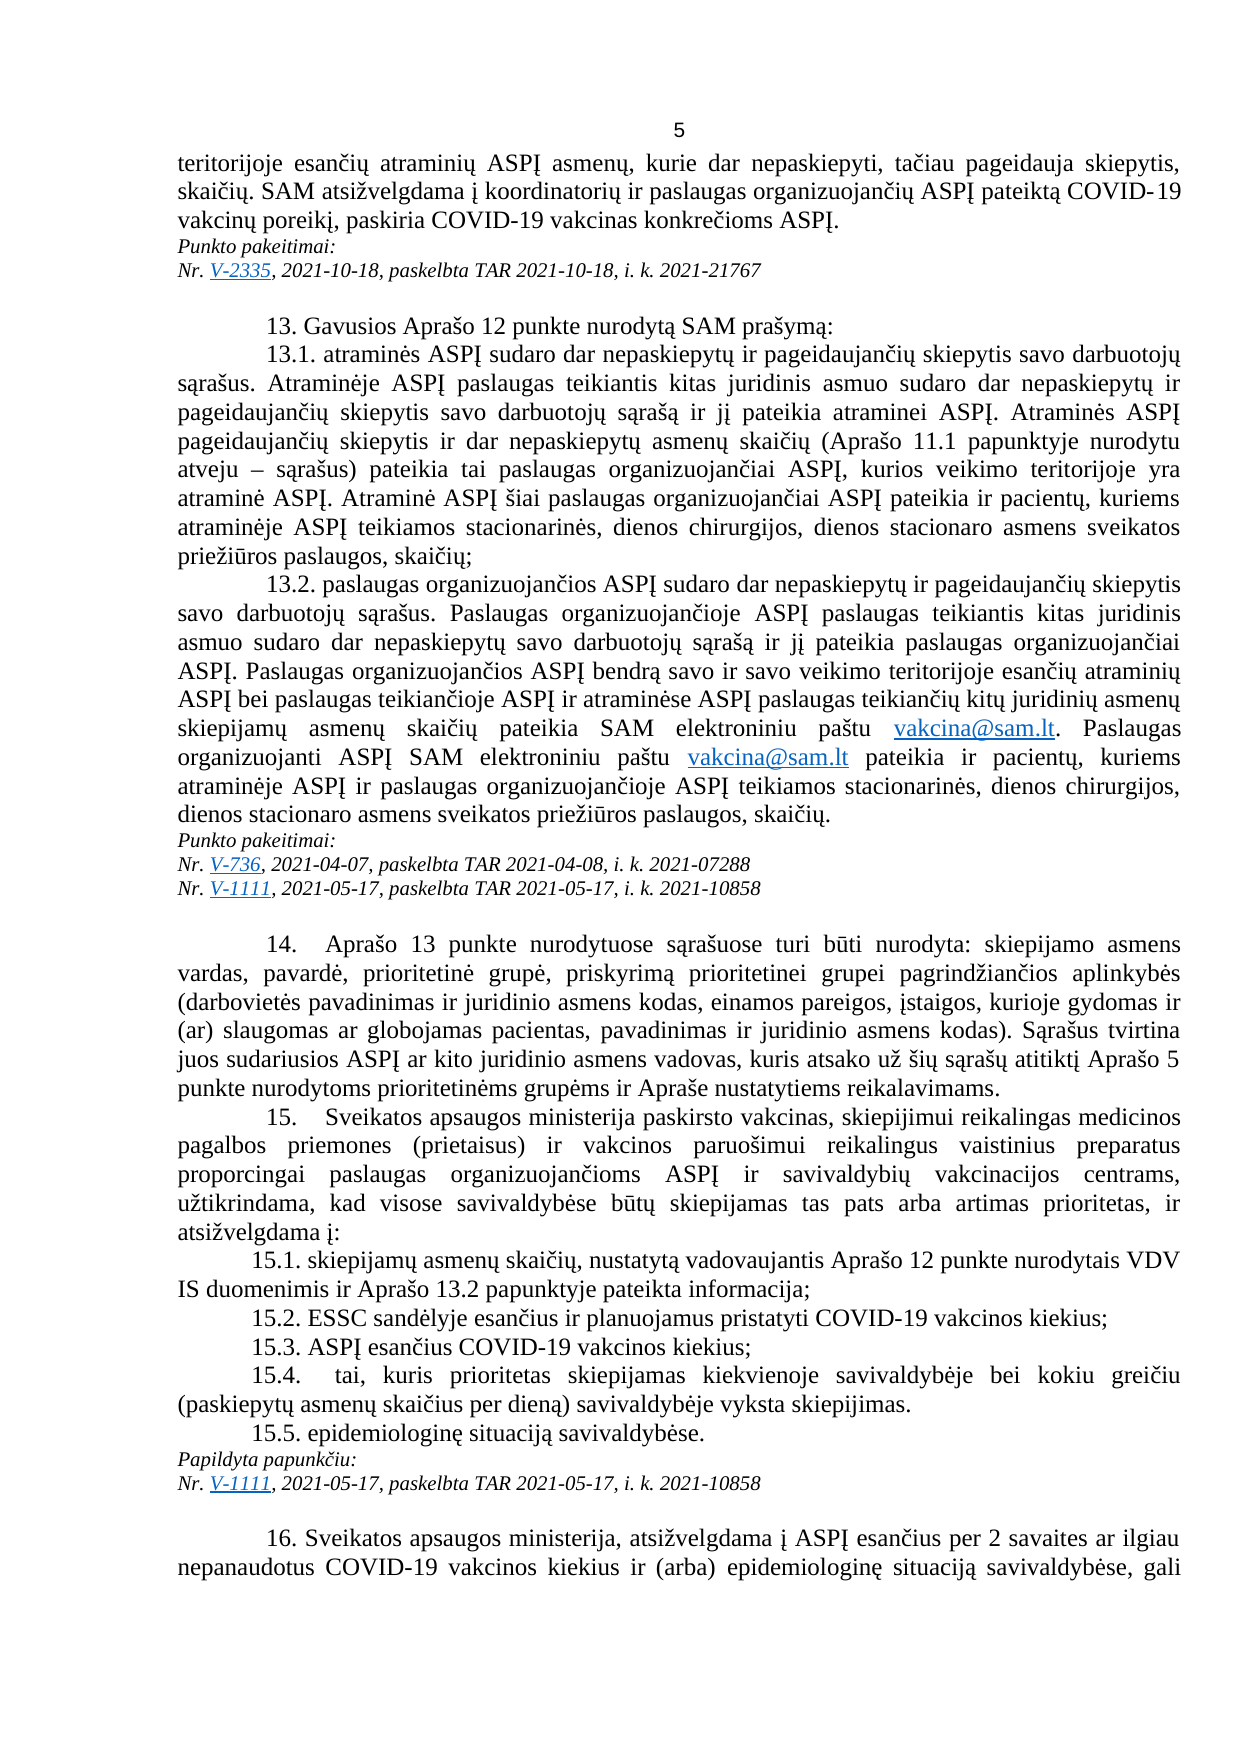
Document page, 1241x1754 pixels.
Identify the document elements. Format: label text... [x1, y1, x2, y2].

text 14. Aprašo 13 punkte nurodytuose sąrašuose turi būti nurodyta: skiepijamo asmens vardas, pavardė, prioritetinė grupė, priskyrimą prioritetinei grupei pagrindžiančios aplinkybės (darbovietės pavadinimas ir juridinio asmens kodas, einamos pareigos, įstaigos, kurioje gydomas ir (ar) slaugomas ar globojamas pacientas, pavadinimas ir juridinio asmens kodas). Sąrašus tvirtina juos sudariusios ASPĮ ar kito juridinio asmens vadovas, kuris atsako už šių sąrašų atitiktį Aprašo 5 punkte nurodytoms prioritetinėms grupėms ir Apraše nustatytiems reikalavimams. [177, 929, 1181, 1102]
text 13.1. atraminės ASPĮ sudaro dar nepaskiepytų ir pageidaujančių skiepytis savo darbuotojų sąrašus. Atraminėje ASPĮ paslaugas teikiantis kitas juridinis asmuo sudaro dar nepaskiepytų ir pageidaujančių skiepytis savo darbuotojų sąrašą ir jį pateikia atraminei ASPĮ. Atraminės ASPĮ pageidaujančių skiepytis ir dar nepaskiepytų asmenų skaičių (Aprašo 11.1 papunktyje nurodytu atveju – sąrašus) pateikia tai paslaugas organizuojančiai ASPĮ, kurios veikimo teritorijoje yra atraminė ASPĮ. Atraminė ASPĮ šiai paslaugas organizuojančiai ASPĮ pateikia ir pacientų, kuriems atraminėje ASPĮ teikiamos stacionarinės, dienos chirurgijos, dienos stacionaro asmens sveikatos priežiūros paslaugos, skaičių; [177, 339, 1181, 569]
text Nr. V-1111, 2021-05-17, paskelbta TAR 2021-05-17, i. k. 2021-10858 [177, 876, 1181, 900]
text teritorijoje esančių atraminių ASPĮ asmenų, kurie dar nepaskiepyti, tačiau pageidauja skiepytis, skaičių. SAM atsižvelgdama į koordinatorių ir paslaugas organizuojančių ASPĮ pateiktą COVID-19 vakcinų poreikį, paskiria COVID-19 vakcinas konkrečioms ASPĮ. [177, 148, 1181, 234]
text 15.1. skiepijamų asmenų skaičių, nustatytą vadovaujantis Aprašo 12 punkte nurodytais VDV IS duomenimis ir Aprašo 13.2 papunktyje pateikta informacija; [177, 1245, 1181, 1303]
text 13.2. paslaugas organizuojančios ASPĮ sudaro dar nepaskiepytų ir pageidaujančių skiepytis savo darbuotojų sąrašus. Paslaugas organizuojančioje ASPĮ paslaugas teikiantis kitas juridinis asmuo sudaro dar nepaskiepytų savo darbuotojų sąrašą ir jį pateikia paslaugas organizuojančiai ASPĮ. Paslaugas organizuojančios ASPĮ bendrą savo ir savo veikimo teritorijoje esančių atraminių ASPĮ bei paslaugas teikiančioje ASPĮ ir atraminėse ASPĮ paslaugas teikiančių kitų juridinių asmenų skiepijamų asmenų skaičių pateikia SAM elektroniniu paštu vakcina@sam.lt. Paslaugas organizuojanti ASPĮ SAM elektroniniu paštu vakcina@sam.lt pateikia ir pacientų, kuriems atraminėje ASPĮ ir paslaugas organizuojančioje ASPĮ teikiamos stacionarinės, dienos chirurgijos, dienos stacionaro asmens sveikatos priežiūros paslaugos, skaičių. [177, 569, 1181, 828]
text 13. Gavusios Aprašo 12 punkte nurodytą SAM prašymą: [177, 311, 1181, 339]
text 16. Sveikatos apsaugos ministerija, atsižvelgdama į ASPĮ esančius per 2 savaites ar ilgiau nepanaudotus COVID-19 vakcinos kiekius ir (arba) epidemiologinę situaciją savivaldybėse, gali [177, 1523, 1181, 1581]
text 15.5. epidemiologinę situaciją savivaldybėse. [177, 1418, 1181, 1447]
text Nr. V-736, 2021-04-07, paskelbta TAR 2021-04-08, i. k. 2021-07288 [177, 852, 1181, 876]
text Papildyta papunkčiu: [177, 1447, 1181, 1471]
text Nr. V-1111, 2021-05-17, paskelbta TAR 2021-05-17, i. k. 2021-10858 [177, 1471, 1181, 1495]
text Punkto pakeitimai: [177, 828, 1181, 852]
text 15.2. ESSC sandėlyje esančius ir planuojamus pristatyti COVID-19 vakcinos kiekius; [177, 1303, 1181, 1332]
text Punkto pakeitimai: [177, 234, 1181, 258]
text 15.3. ASPĮ esančius COVID-19 vakcinos kiekius; [177, 1332, 1181, 1360]
text 15. Sveikatos apsaugos ministerija paskirsto vakcinas, skiepijimui reikalingas medicinos pagalbos priemones (prietaisus) ir vakcinos paruošimui reikalingus vaistinius preparatus proporcingai paslaugas organizuojančioms ASPĮ ir savivaldybių vakcinacijos centrams, užtikrindama, kad visose savivaldybėse būtų skiepijamas tas pats arba artimas prioritetas, ir atsižvelgdama į: [177, 1102, 1181, 1245]
text Nr. V-2335, 2021-10-18, paskelbta TAR 2021-10-18, i. k. 2021-21767 [177, 258, 1181, 282]
text 15.4. tai, kuris prioritetas skiepijamas kiekvienoje savivaldybėje bei kokiu greičiu (paskiepytų asmenų skaičius per dieną) savivaldybėje vyksta skiepijimas. [177, 1360, 1181, 1418]
